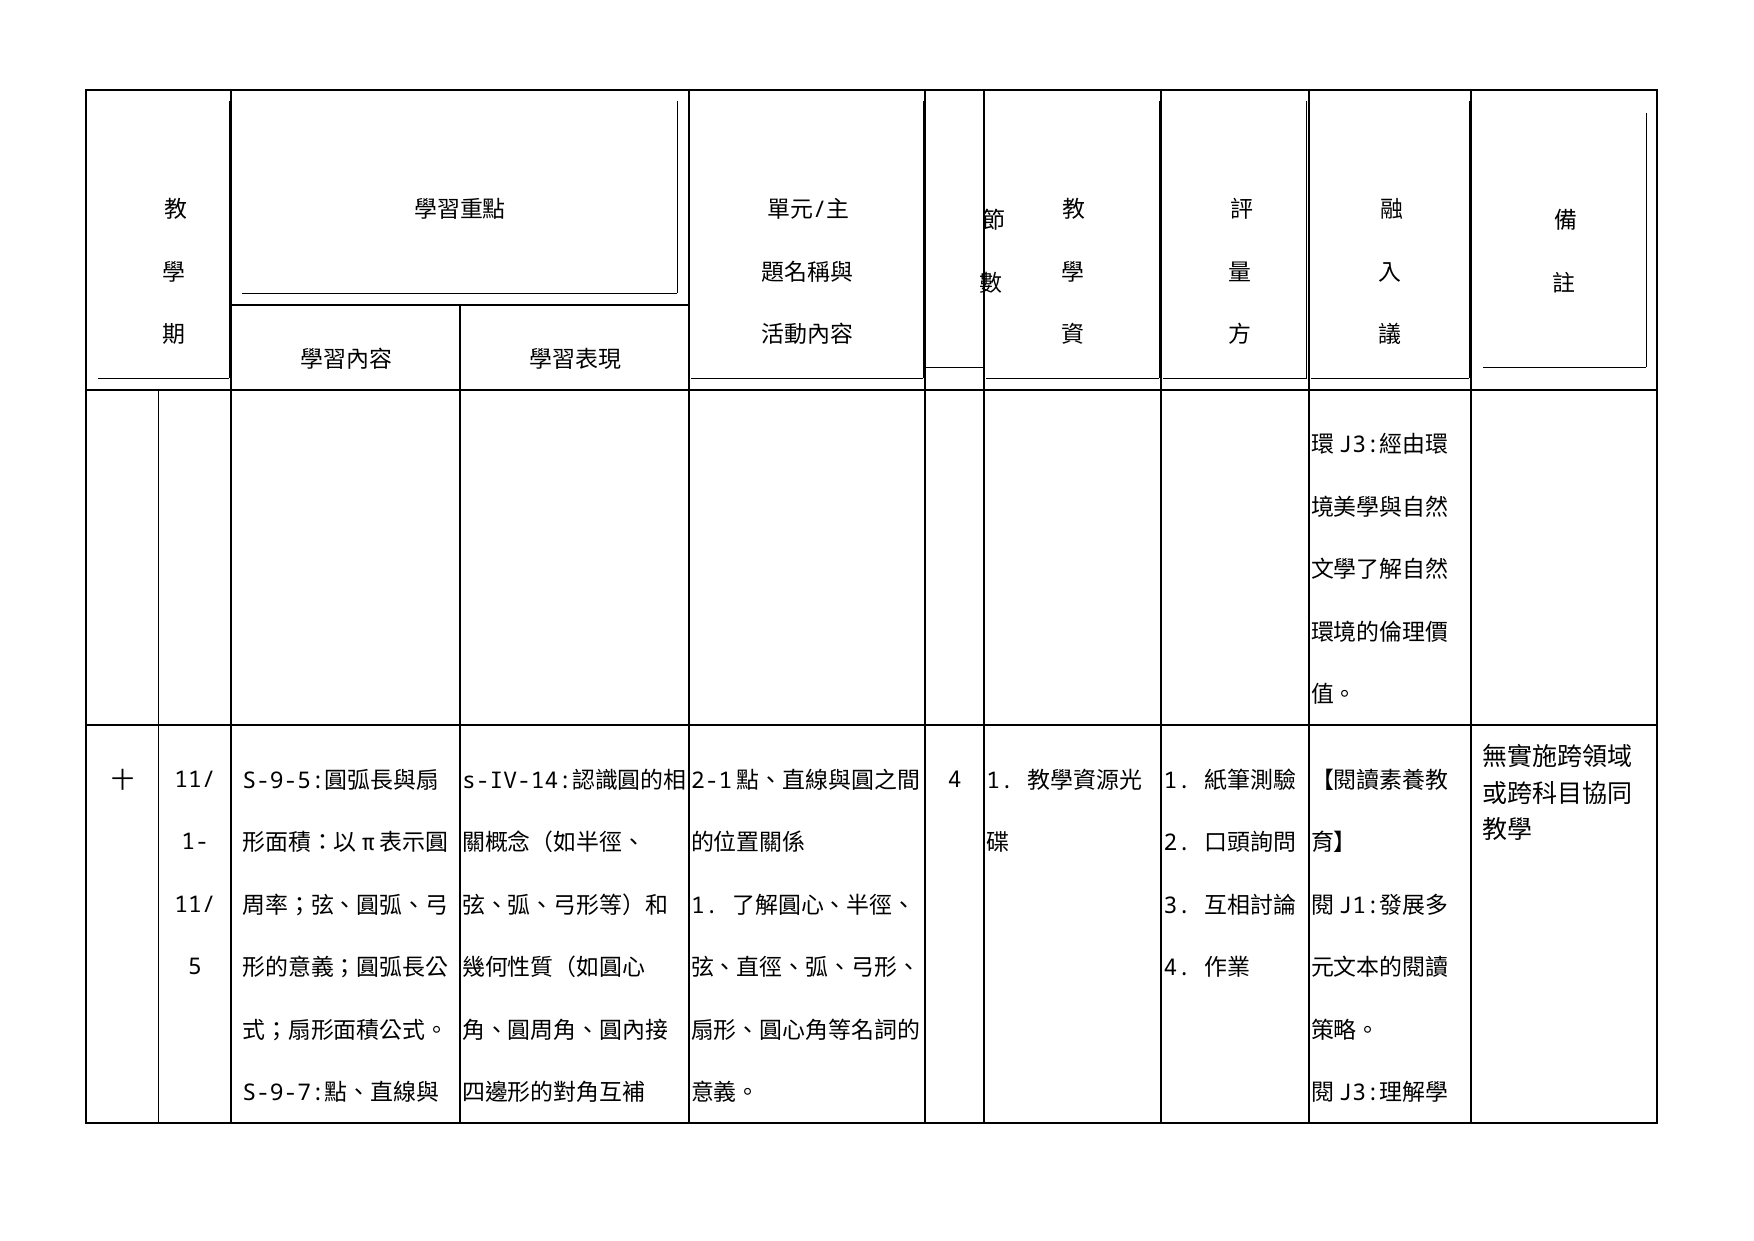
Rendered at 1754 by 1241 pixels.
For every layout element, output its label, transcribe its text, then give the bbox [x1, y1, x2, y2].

table_cell 4 [926, 726, 983, 1122]
table_cell 無實施跨領域或跨科目協同教學 [1472, 726, 1656, 1122]
table_header 節數 [926, 368, 983, 389]
table_cell 【閱讀素養教育】 閱J1:發展多元文本的閱讀策略。 閱J3:理解學科知識內的重要詞彙的意涵，並懂得如何運用該詞彙與他人進行溝通。 閱J4:除紙本閱讀之外，依學習需求選擇適當的閱讀媒材，並了解如何利用適當的管道獲得文本資源。 閱J8:在學習上遇到問題時，願意尋找課外資料，解決困難。 【戶外教育】 戶J1:善用教室外、戶外及校外教學，認識臺灣環境並參訪自然及文化資產，如國家公園、國家風景區及國家森林公園等。 戶J2:擴充對環境的理解，運用所學的知識到生活當中，具備觀察、描述、測量、紀錄的能力。 戶J3:理解知識與生活環境的關係，獲得心靈的喜悅，培養積極面對挑戰的能力與態度。 [1310, 726, 1470, 1122]
table_cell 10/25-10/29 [159, 391, 230, 724]
table_cell [1472, 391, 1656, 724]
table_cell 11/1-11/5 [159, 726, 230, 1122]
table_header 節數 [926, 91, 983, 367]
table_cell [87, 391, 158, 724]
table_cell S-9-5:圓弧長與扇形面積：以π表示圓周率；弦、圓弧、弓形的意義；圓弧長公式；扇形面積公式。 S-9-7:點、直線與 [232, 726, 459, 1122]
table_header 評量方式 [1162, 91, 1308, 389]
table_header 學習重點 [232, 91, 688, 303]
table_cell 1. 教學資源光碟 [985, 726, 1160, 1122]
table_cell 2-1點、直線與圓之間的位置關係 1. 了解圓心、半徑、弦、直徑、弧、弓形、扇形、圓心角等名詞的意義。 [690, 726, 924, 1122]
table_header 融入議題 [1310, 91, 1470, 389]
table_cell s-IV-14:認識圓的相關概念（如半徑、弦、弧、弓形等）和幾何性質（如圓心角、圓周角、圓內接四邊形的對角互補 [461, 726, 688, 1122]
table_header 單元/主題名稱與活動內容 [690, 91, 924, 389]
table_cell 【戶外教育】 戶J1:善用教室外、戶外及校外教學，認識臺灣環境並參訪自然及文化資產，如國家公園、國家風景區及國家森林公園等。 戶J2:擴充對環境的理解，運用所學的知識到生活當中，具備觀察、描述、測量、紀錄的能力。 【閱讀素養教育】 閱J1:發展多元文本的閱讀策略。 閱J3:理解學科知識內的重要詞彙的意涵，並懂得如何運用該詞彙與他人進行溝通。 閱J4:除紙本閱讀之外，依學習需求選擇適當的閱讀媒材，並了解如何利用適當的管道獲得文本資源。 【環境教育】 環J3:經由環境美學與自然文學了解自然環境的倫理價值。 [1310, 391, 1470, 724]
table_cell 1. 教學資源光碟 [985, 391, 1160, 724]
table_header 教學期程 [87, 91, 230, 389]
table_cell 學習表現 [461, 306, 688, 389]
table_cell 十 [87, 726, 158, 1122]
table_cell [461, 391, 688, 724]
table_cell 學習內容 [232, 306, 459, 389]
table_cell 1. 紙筆測驗 2. 口頭詢問 3. 互相討論 4. 作業 [1162, 726, 1308, 1122]
table_header 備註 [1472, 91, 1656, 389]
table_cell 1. 紙筆測驗 2. 口頭詢問 3. 互相討論 4. 作業 [1162, 391, 1308, 724]
table_cell [926, 391, 983, 724]
table_cell [232, 391, 459, 724]
table_cell [690, 391, 924, 724]
table_header 教學資源/學習策略 [985, 91, 1160, 389]
